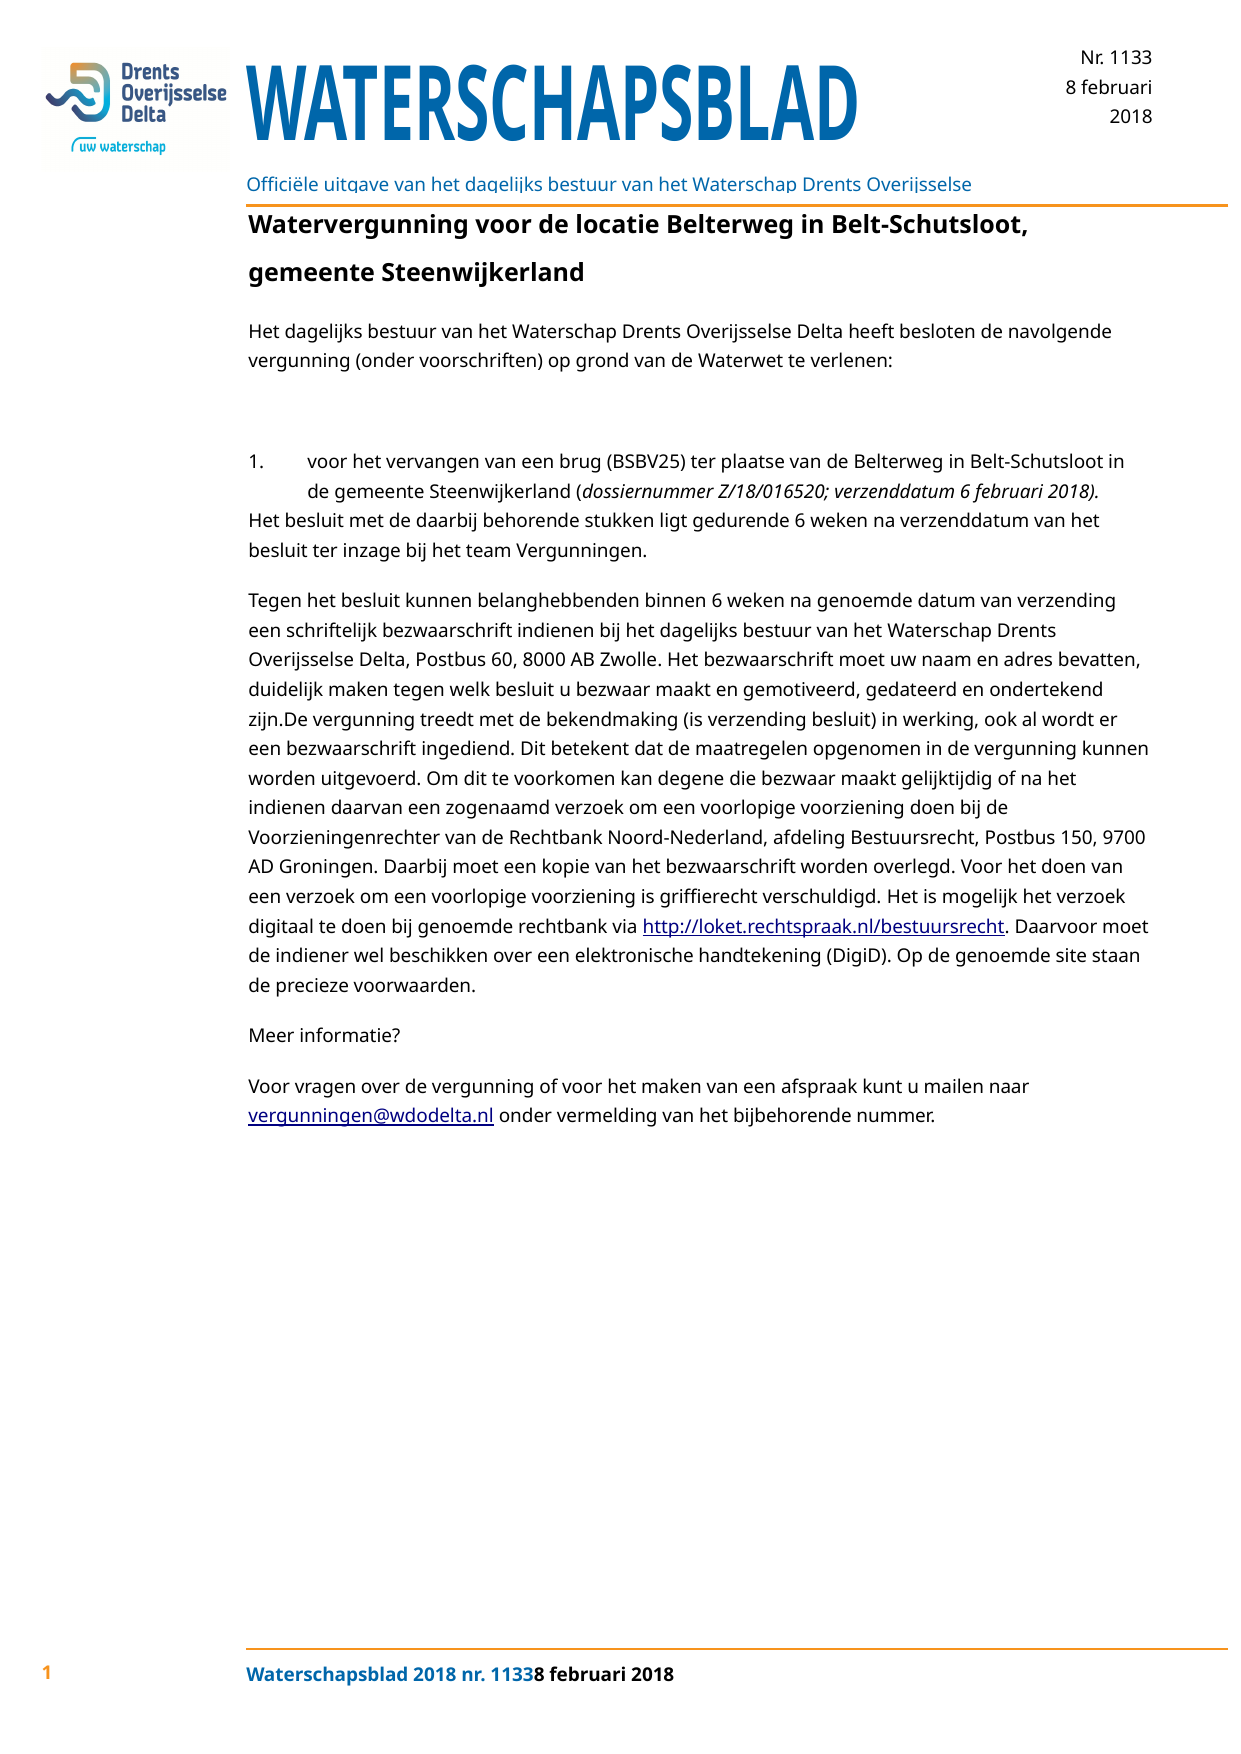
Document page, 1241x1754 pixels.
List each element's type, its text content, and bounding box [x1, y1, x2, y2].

text Meer informatie? [248, 1022, 1152, 1048]
picture [41, 47, 231, 172]
text Watervergunning voor de locatie Belterweg in Belt-Schutsloot, gemeente Steenwijkerland [248, 207, 1152, 288]
text Tegen het besluit kunnen belanghebbenden binnen 6 weken na genoemde datum van verzending een schriftelijk bezwaarschrift indienen bij het dagelijks bestuur van het Waterschap Drents Overijsselse Delta, Postbus 60, 8000 AB Zwolle. Het bezwaarschrift moet uw naam en adres bevatten, duidelijk maken tegen welk besluit u bezwaar maakt en gemotiveerd, gedateerd en ondertekend zijn.De vergunning treedt met de bekendmaking (is verzending besluit) in werking, ook al wordt er een bezwaarschrift ingediend. Dit betekent dat de maatregelen opgenomen in de vergunning kunnen worden uitgevoerd. Om dit te voorkomen kan degene die bezwaar maakt gelijktijdig of na het indienen daarvan een zogenaamd verzoek om een voorlopige voorziening doen bij de Voorzieningenrechter van de Rechtbank Noord-Nederland, afdeling Bestuursrecht, Postbus 150, 9700 AD Groningen. Daarbij moet een kopie van het bezwaarschrift worden overlegd. Voor het doen van een verzoek om een voorlopige voorziening is griffierecht verschuldigd. Het is mogelijk het verzoek digitaal te doen bij genoemde rechtbank via http://loket.rechtspraak.nl/bestuursrecht. Daarvoor moet de indiener wel beschikken over een elektronische handtekening (DigiD). Op de genoemde site staan de precieze voorwaarden. [248, 587, 1152, 998]
text Voor vragen over de vergunning of voor het maken van een afspraak kunt u mailen naar vergunningen@wdodelta.nl onder vermelding van het bijbehorende nummer. [248, 1073, 1152, 1128]
text Het dagelijks bestuur van het Waterschap Drents Overijsselse Delta heeft besloten de navolgende vergunning (onder voorschriften) op grond van de Waterwet te verlenen: [248, 318, 1152, 373]
text Het besluit met de daarbij behorende stukken ligt gedurende 6 weken na verzenddatum van het besluit ter inzage bij het team Vergunningen. [248, 507, 1152, 563]
list voor het vervangen van een brug (BSBV25) ter plaatse van de Belterweg in Belt-Schutsloot in de gemeente Steenwijkerland (dossiernummer Z/18/016520; verzenddatum 6 februari 2018). [248, 448, 1152, 504]
